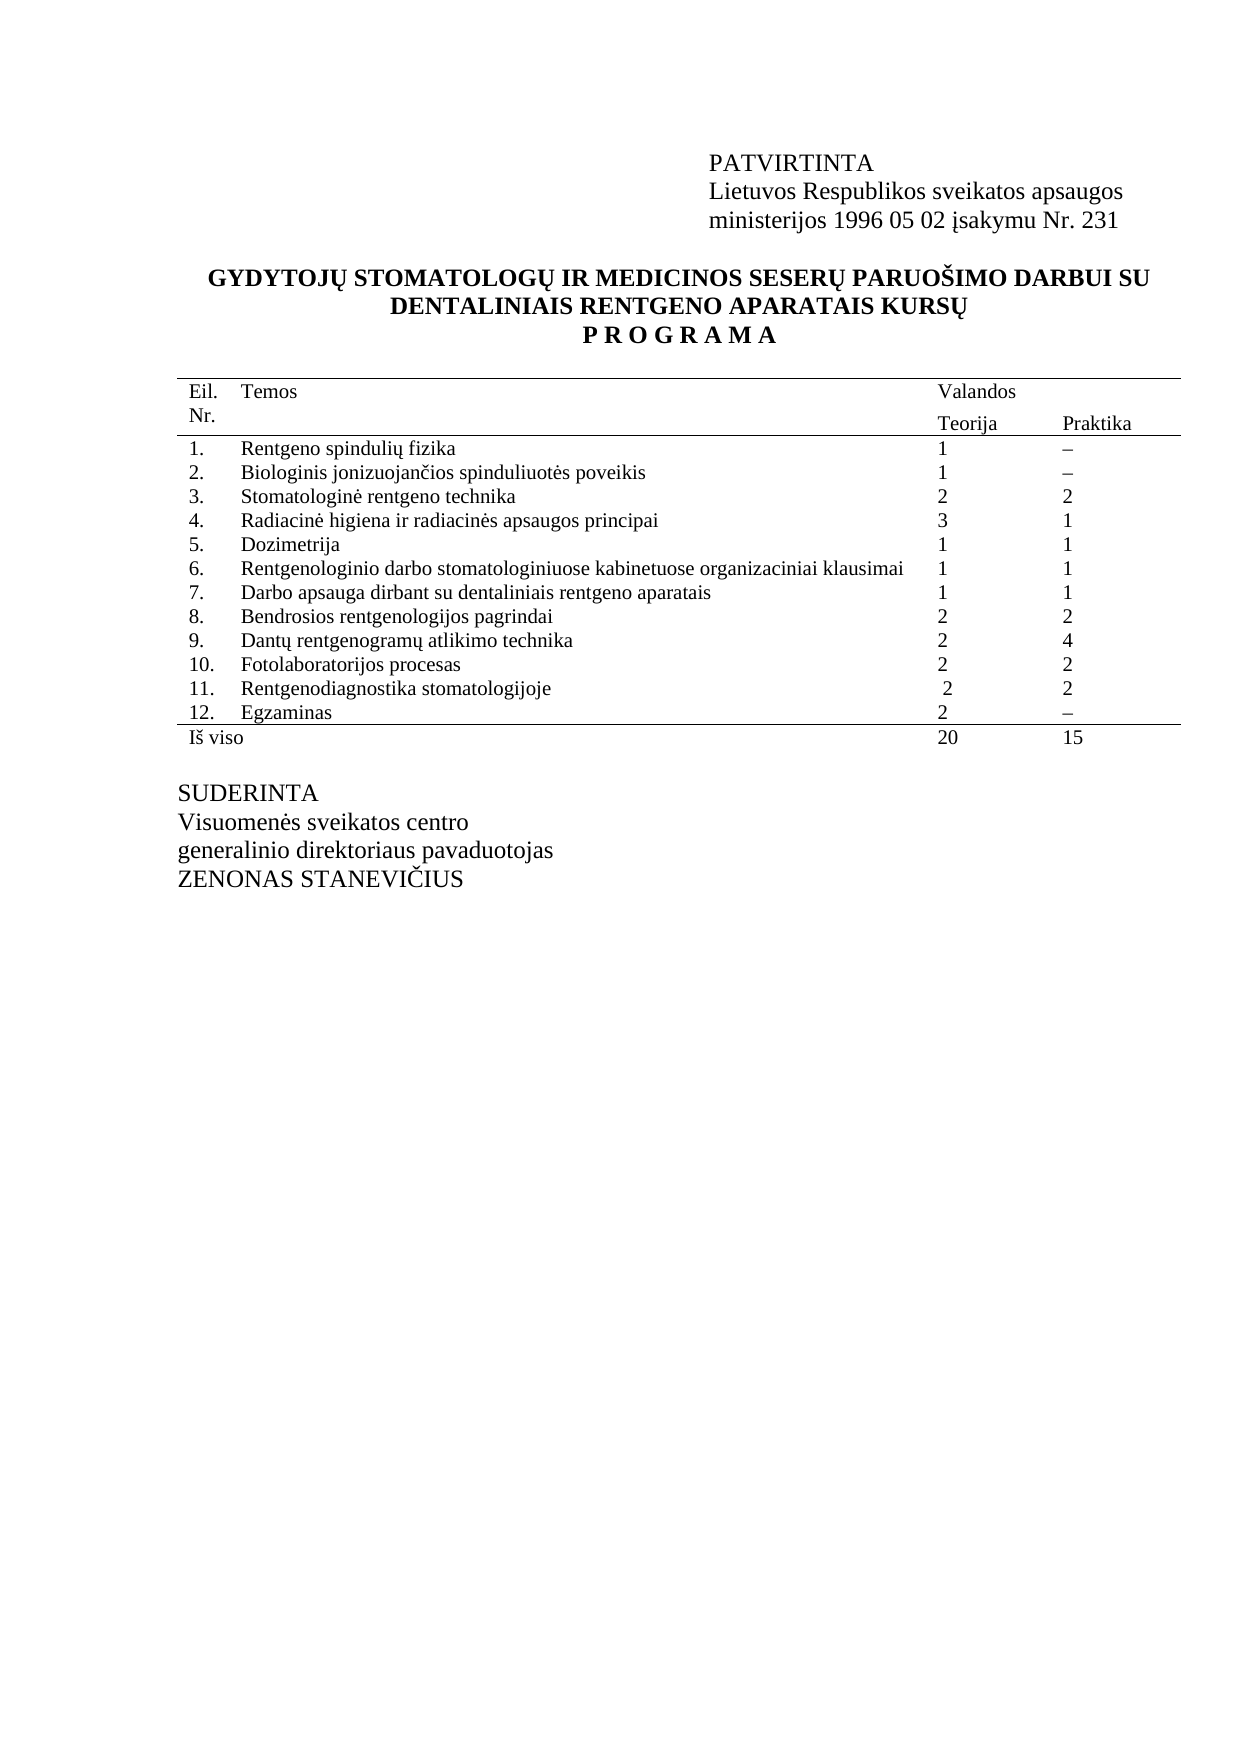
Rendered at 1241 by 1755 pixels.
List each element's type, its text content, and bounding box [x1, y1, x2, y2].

table_cell 7. [177, 580, 229, 604]
table_cell 12. [177, 700, 229, 724]
table_cell 1 [926, 436, 1051, 459]
table_cell 5. [177, 532, 229, 556]
table_cell 3 [926, 508, 1051, 532]
text SUDERINTA [177, 778, 1181, 807]
text PROGRAMA [177, 320, 1181, 349]
table_cell – [1051, 436, 1181, 459]
table_cell 15 [1051, 725, 1181, 749]
table_cell 2 [1051, 652, 1181, 676]
table_cell 9. [177, 628, 229, 652]
table_cell 2. [177, 460, 229, 484]
table_cell 1 [1051, 556, 1181, 580]
table_cell Teorija [926, 409, 1051, 434]
table_cell 8. [177, 604, 229, 628]
table_cell Stomatologinė rentgeno technika [229, 484, 926, 508]
table_cell 2 [1051, 604, 1181, 628]
table_cell 10. [177, 652, 229, 676]
text PATVIRTINTA [177, 148, 1181, 176]
table_cell 2 [926, 652, 1051, 676]
text GYDYTOJŲ STOMATOLOGŲ IR MEDICINOS SESERŲ PARUOŠIMO DARBUI SU DENTALINIAIS RENTGENO APARATAIS KURSŲ [177, 263, 1181, 320]
table_cell Egzaminas [229, 700, 926, 724]
table_cell Darbo apsauga dirbant su dentaliniais rentgeno aparatais [229, 580, 926, 604]
table_cell 6. [177, 556, 229, 580]
table_cell 1 [1051, 580, 1181, 604]
table_header Temos [229, 379, 926, 434]
table_cell – [1051, 700, 1181, 724]
table_cell 2 [926, 676, 1051, 700]
table_cell 20 [926, 725, 1051, 749]
table_cell 11. [177, 676, 229, 700]
table_cell Rentgenodiagnostika stomatologijoje [229, 676, 926, 700]
table_header Eil. Nr. [177, 379, 229, 434]
table_cell 2 [926, 700, 1051, 724]
table_cell 4. [177, 508, 229, 532]
text Lietuvos Respublikos sveikatos apsaugos [177, 176, 1181, 205]
table_cell Biologinis jonizuojančios spinduliuotės poveikis [229, 460, 926, 484]
table_cell 2 [1051, 484, 1181, 508]
table_cell 3. [177, 484, 229, 508]
table_cell Radiacinė higiena ir radiacinės apsaugos principai [229, 508, 926, 532]
table_cell 1. [177, 436, 229, 459]
table_cell 1 [1051, 508, 1181, 532]
table_cell 1 [926, 532, 1051, 556]
table_cell Dantų rentgenogramų atlikimo technika [229, 628, 926, 652]
table_cell Bendrosios rentgenologijos pagrindai [229, 604, 926, 628]
table_cell Rentgeno spindulių fizika [229, 436, 926, 459]
table_cell Dozimetrija [229, 532, 926, 556]
text ZENONAS STANEVIČIUS [177, 864, 1181, 893]
table_cell Rentgenologinio darbo stomatologiniuose kabinetuose organizaciniai klausimai [229, 556, 926, 580]
text generalinio direktoriaus pavaduotojas [177, 836, 1181, 864]
text Visuomenės sveikatos centro [177, 807, 1181, 836]
table_cell Fotolaboratorijos procesas [229, 652, 926, 676]
table_cell Praktika [1051, 409, 1181, 434]
table_cell 1 [1051, 532, 1181, 556]
table_cell 2 [926, 484, 1051, 508]
table_cell 1 [926, 460, 1051, 484]
table_cell 2 [1051, 676, 1181, 700]
table_cell 1 [926, 556, 1051, 580]
table_header Valandos [926, 379, 1181, 409]
table_cell 2 [926, 604, 1051, 628]
table_cell 4 [1051, 628, 1181, 652]
table_cell – [1051, 460, 1181, 484]
table_cell 1 [926, 580, 1051, 604]
table_cell 2 [926, 628, 1051, 652]
table_cell Iš viso [177, 725, 926, 749]
text ministerijos 1996 05 02 įsakymu Nr. 231 [177, 205, 1181, 234]
